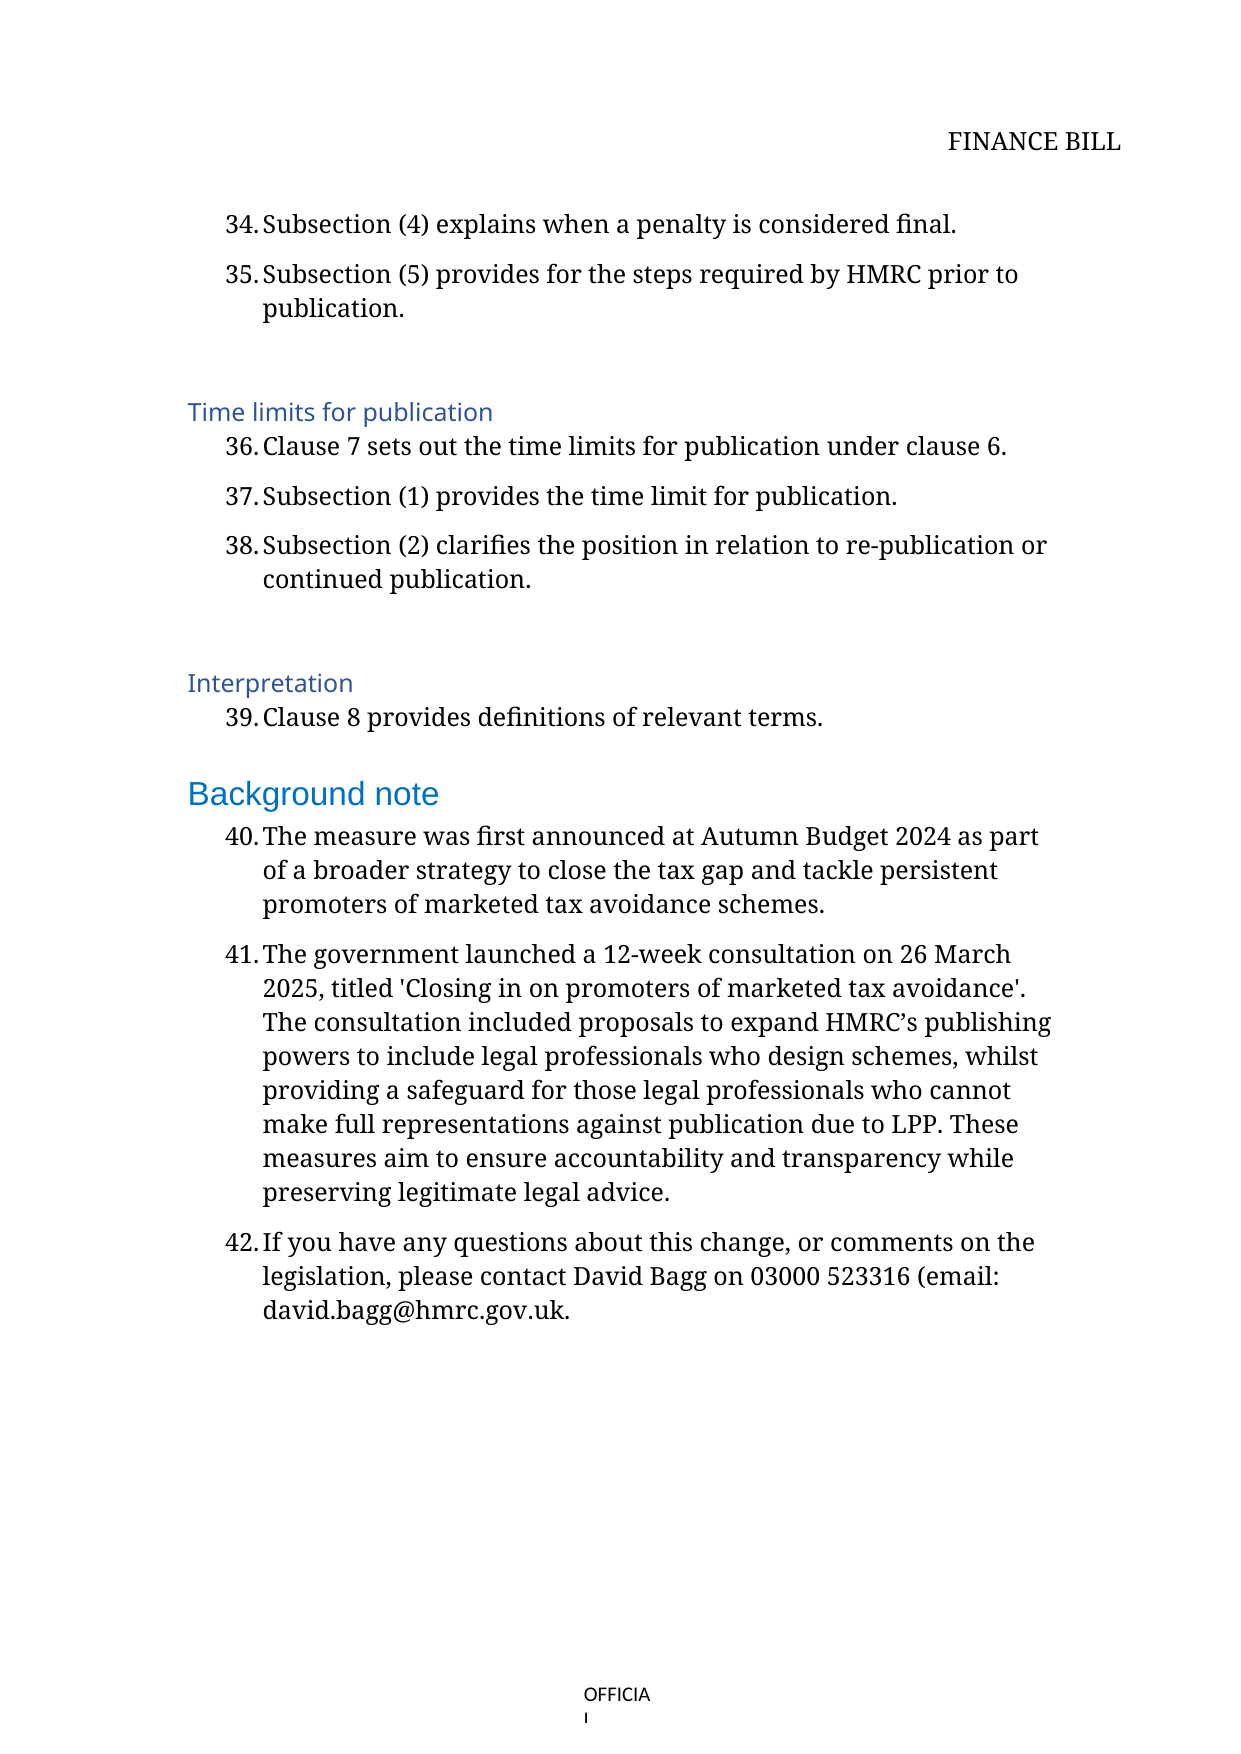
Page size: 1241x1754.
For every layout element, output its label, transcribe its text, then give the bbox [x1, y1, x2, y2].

list Subsection (4) explains when a penalty is considered final. [225, 207, 1053, 241]
list If you have any questions about this change, or comments on the legislation, please contact David Bagg on 03000 523316 (email: david.bagg@hmrc.gov.uk. [225, 1224, 1053, 1327]
list Clause 8 provides definitions of relevant terms. [225, 699, 1053, 734]
list Subsection (1) provides the time limit for publication. [225, 478, 1053, 512]
list Subsection (2) clarifies the position in relation to re-publication or continued publication. [225, 528, 1053, 596]
list The measure was first announced at Autumn Budget 2024 as part of a broader strategy to close the tax gap and tackle persistent promoters of marketed tax avoidance schemes. [225, 818, 1053, 921]
list Clause 7 sets out the time limits for publication under clause 6. [225, 428, 1053, 463]
subtitle Interpretation [187, 666, 1053, 699]
list Subsection (5) provides for the steps required by HMRC prior to publication. [225, 257, 1053, 325]
subtitle Time limits for publication [187, 394, 1053, 428]
list The government launched a 12-week consultation on 26 March 2025, titled 'Closing in on promoters of marketed tax avoidance'. The consultation included proposals to expand HMRC’s publishing powers to include legal professionals who design schemes, whilst providing a safeguard for those legal professionals who cannot make full representations against publication due to LPP. These measures aim to ensure accountability and transparency while preserving legitimate legal advice. [225, 936, 1053, 1209]
subtitle Background note [187, 774, 1053, 813]
